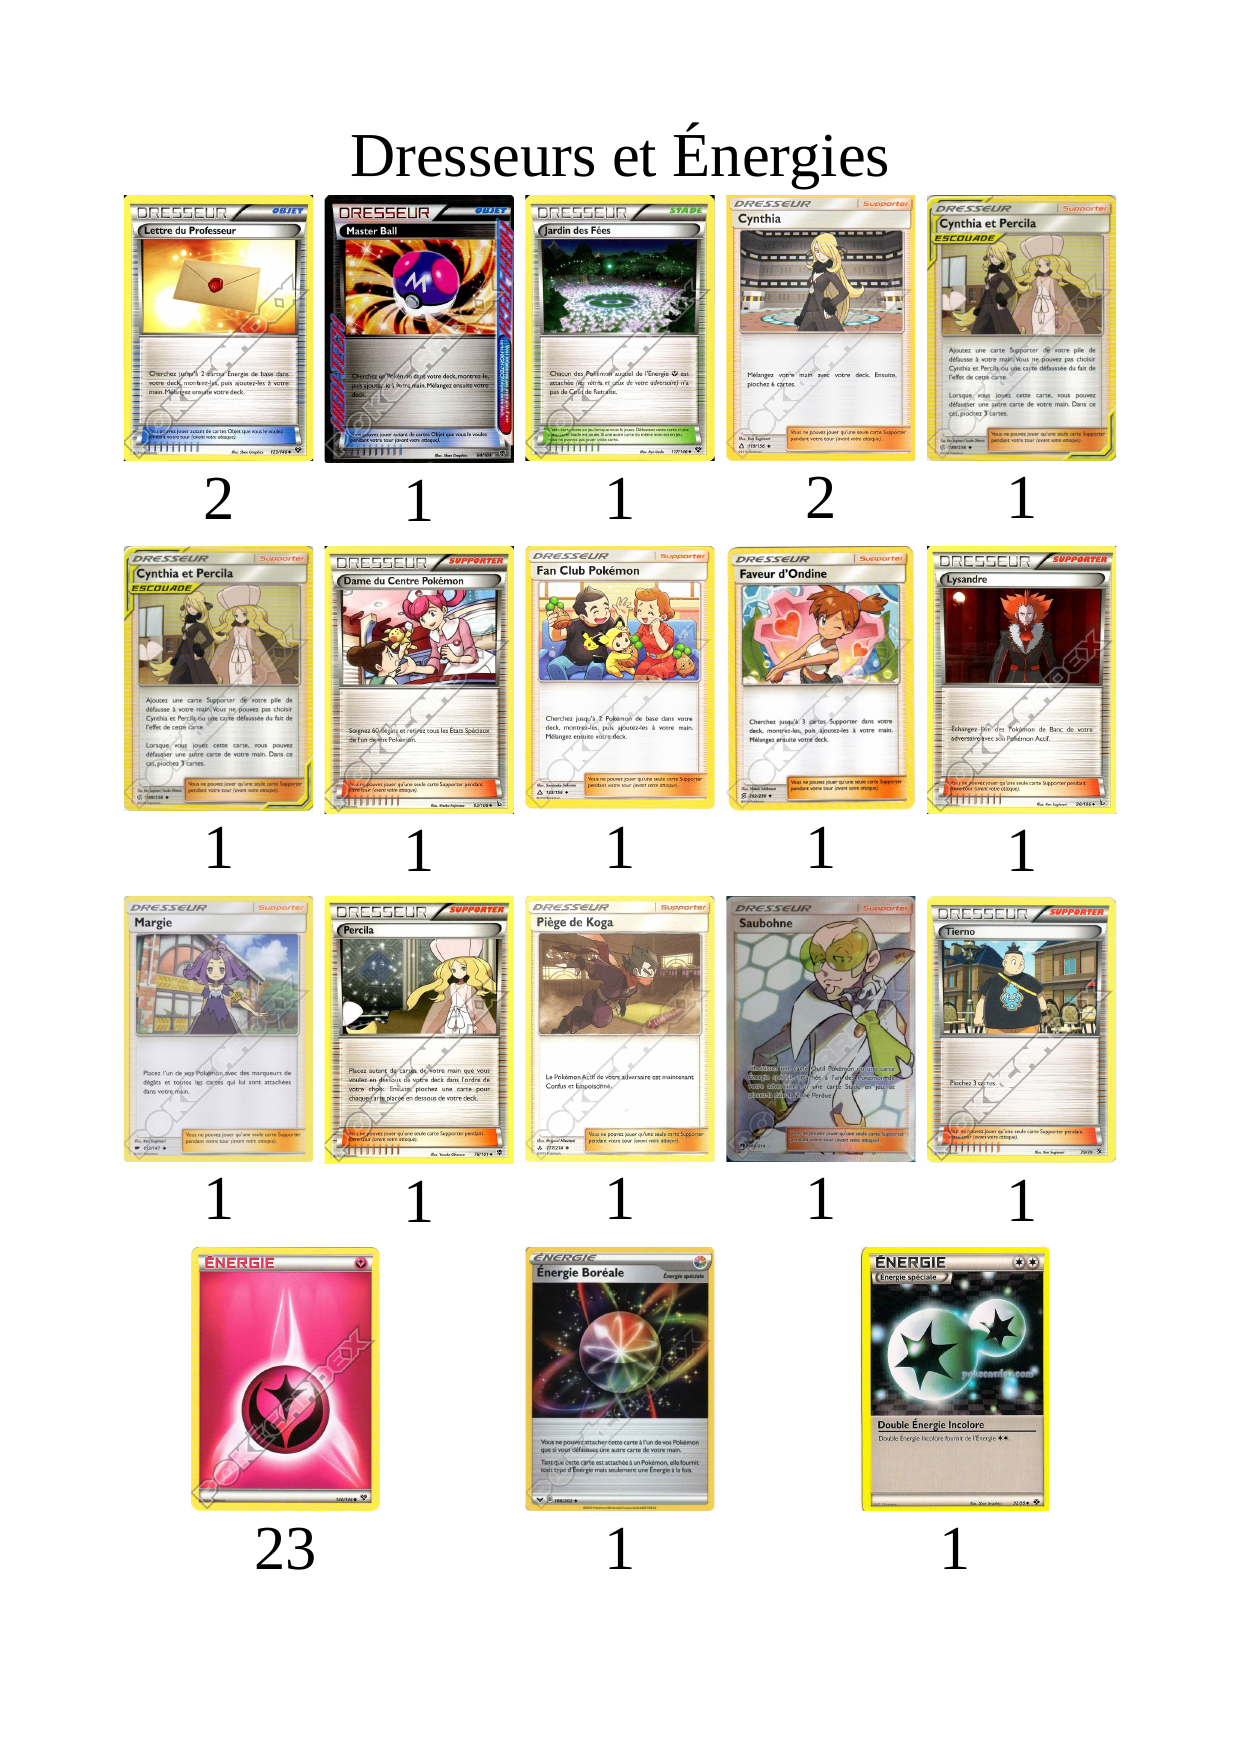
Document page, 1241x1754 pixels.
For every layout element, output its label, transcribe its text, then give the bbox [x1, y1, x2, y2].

picture [525, 1247, 715, 1511]
table_header 1 [453, 1241, 787, 1589]
table_header 1 [319, 190, 520, 540]
table_cell 1 [118, 540, 319, 891]
table_header 1 [921, 190, 1122, 540]
table_header 2 [118, 190, 319, 540]
picture [860, 1247, 1050, 1511]
table_header 23 [118, 1241, 453, 1589]
table_header 2 [720, 190, 921, 540]
picture [324, 546, 514, 814]
picture [525, 896, 715, 1162]
table_header 1 [520, 190, 720, 540]
table_cell 1 [319, 891, 520, 1241]
picture [191, 1247, 380, 1511]
picture [927, 896, 1117, 1163]
table_cell 1 [921, 814, 1122, 891]
picture [525, 195, 715, 461]
picture [324, 195, 514, 463]
picture [726, 546, 916, 811]
picture [123, 546, 314, 811]
table_cell 1 [319, 814, 520, 891]
text Dresseurs et Énergies [118, 118, 1122, 190]
table_cell 1 [921, 1163, 1122, 1241]
table_cell 1 [118, 891, 319, 1241]
picture [726, 896, 916, 1162]
table_cell 1 [720, 891, 921, 1241]
picture [927, 546, 1117, 814]
table_cell 1 [520, 540, 720, 891]
table_header 1 [788, 1241, 1122, 1589]
picture [123, 195, 314, 461]
table_cell 1 [720, 540, 921, 891]
picture [726, 195, 916, 461]
picture [525, 546, 715, 811]
table_cell 1 [520, 891, 720, 1241]
picture [927, 195, 1117, 461]
table_cell [921, 540, 1122, 813]
table_cell [319, 540, 520, 813]
picture [123, 896, 314, 1162]
picture [324, 896, 514, 1164]
table_cell [921, 891, 1122, 1162]
